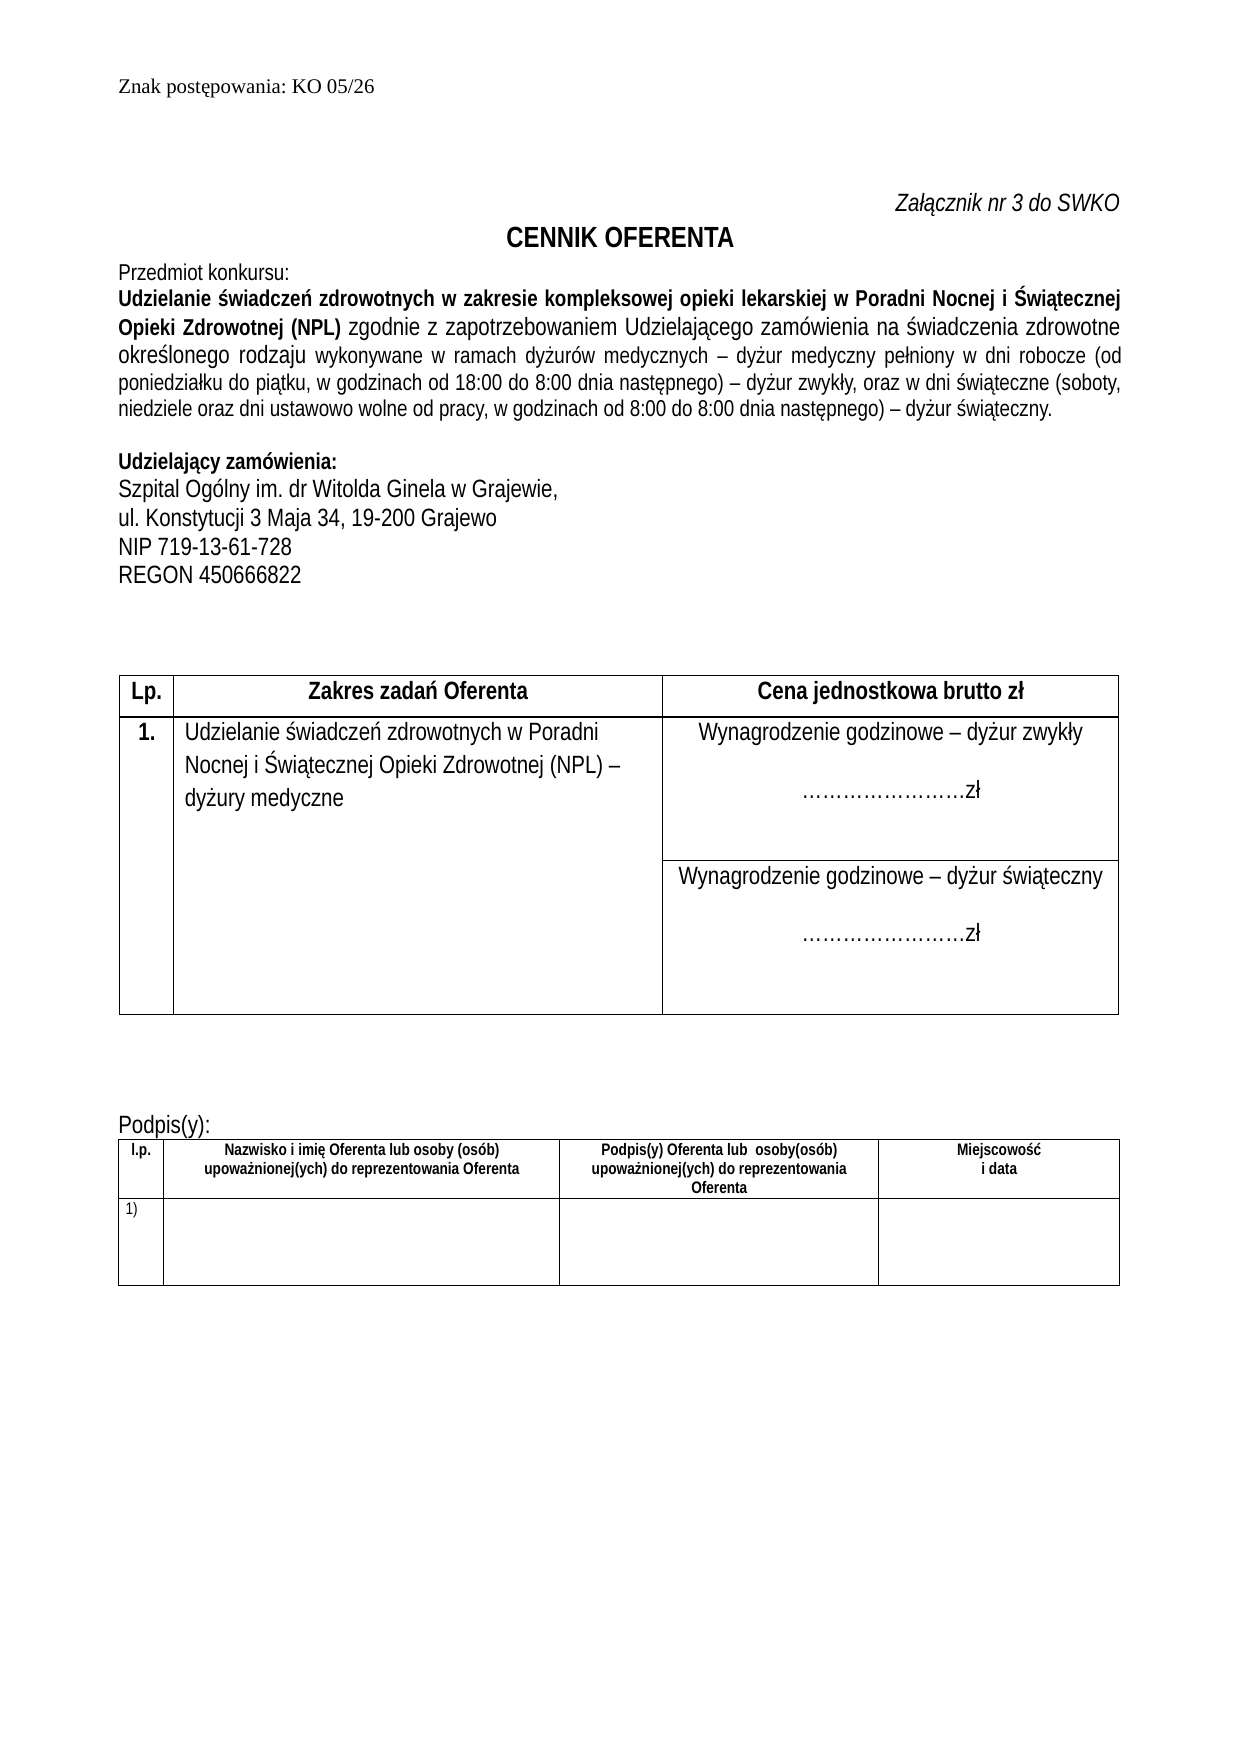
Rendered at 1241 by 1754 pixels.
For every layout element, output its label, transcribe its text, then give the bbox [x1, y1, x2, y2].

text ul. Konstytucji 3 Maja 34, 19-200 Grajewo [118, 503, 1122, 532]
table_header Podpis(y) Oferenta lub osoby(osób) upoważnionej(ych) do reprezentowania Oferenta [560, 1140, 878, 1197]
text CENNIK OFERENTA [118, 221, 1122, 254]
subtitle Przedmiot konkursu: [118, 259, 1122, 285]
table_cell 1. [120, 718, 173, 860]
table_cell Wynagrodzenie godzinowe – dyżur świąteczny ……………………zł [663, 861, 1118, 1013]
table_header l.p. [119, 1140, 163, 1197]
text Załącznik nr 3 do SWKO [118, 188, 1122, 216]
table_header Cena jednostkowa brutto zł [663, 676, 1118, 716]
text Szpital Ogólny im. dr Witolda Ginela w Grajewie, [118, 474, 1122, 503]
table_cell Udzielanie świadczeń zdrowotnych w Poradni Nocnej i Świątecznej Opieki Zdrowotnej (NPL) – dyżury medyczne [174, 718, 662, 1013]
table_header Nazwisko i imię Oferenta lub osoby (osób) upoważnionej(ych) do reprezentowania Oferenta [164, 1140, 559, 1197]
table_cell [560, 1199, 878, 1285]
table_header Zakres zadań Oferenta [174, 676, 662, 716]
text NIP 719-13-61-728 [118, 532, 1122, 560]
text REGON 450666822 [118, 560, 1122, 589]
table_cell Wynagrodzenie godzinowe – dyżur zwykły ……………………zł [663, 718, 1118, 860]
table_cell [164, 1199, 559, 1285]
text Podpis(y): [118, 1110, 1122, 1139]
text Udzielający zamówienia: [118, 448, 1122, 474]
table_cell [120, 860, 173, 1013]
table_cell [879, 1199, 1119, 1285]
table_header Lp. [120, 676, 173, 716]
table_cell 1) [119, 1199, 163, 1285]
subtitle Udzielanie świadczeń zdrowotnych w zakresie kompleksowej opieki lekarskiej w Poradni Nocnej i Świątecznej Opieki Zdrowotnej (NPL) zgodnie z zapotrzebowaniem Udzielającego zamówienia na świadczenia zdrowotne określonego rodzaju wykonywane w ramach dyżurów medycznych – dyżur medyczny pełniony w dni robocze (od poniedziałku do piątku, w godzinach od 18:00 do 8:00 dnia następnego) – dyżur zwykły, oraz w dni świąteczne (soboty, niedziele oraz dni ustawowo wolne od pracy, w godzinach od 8:00 do 8:00 dnia następnego) – dyżur świąteczny. [118, 285, 1122, 422]
table_header Miejscowość i data [879, 1140, 1119, 1197]
